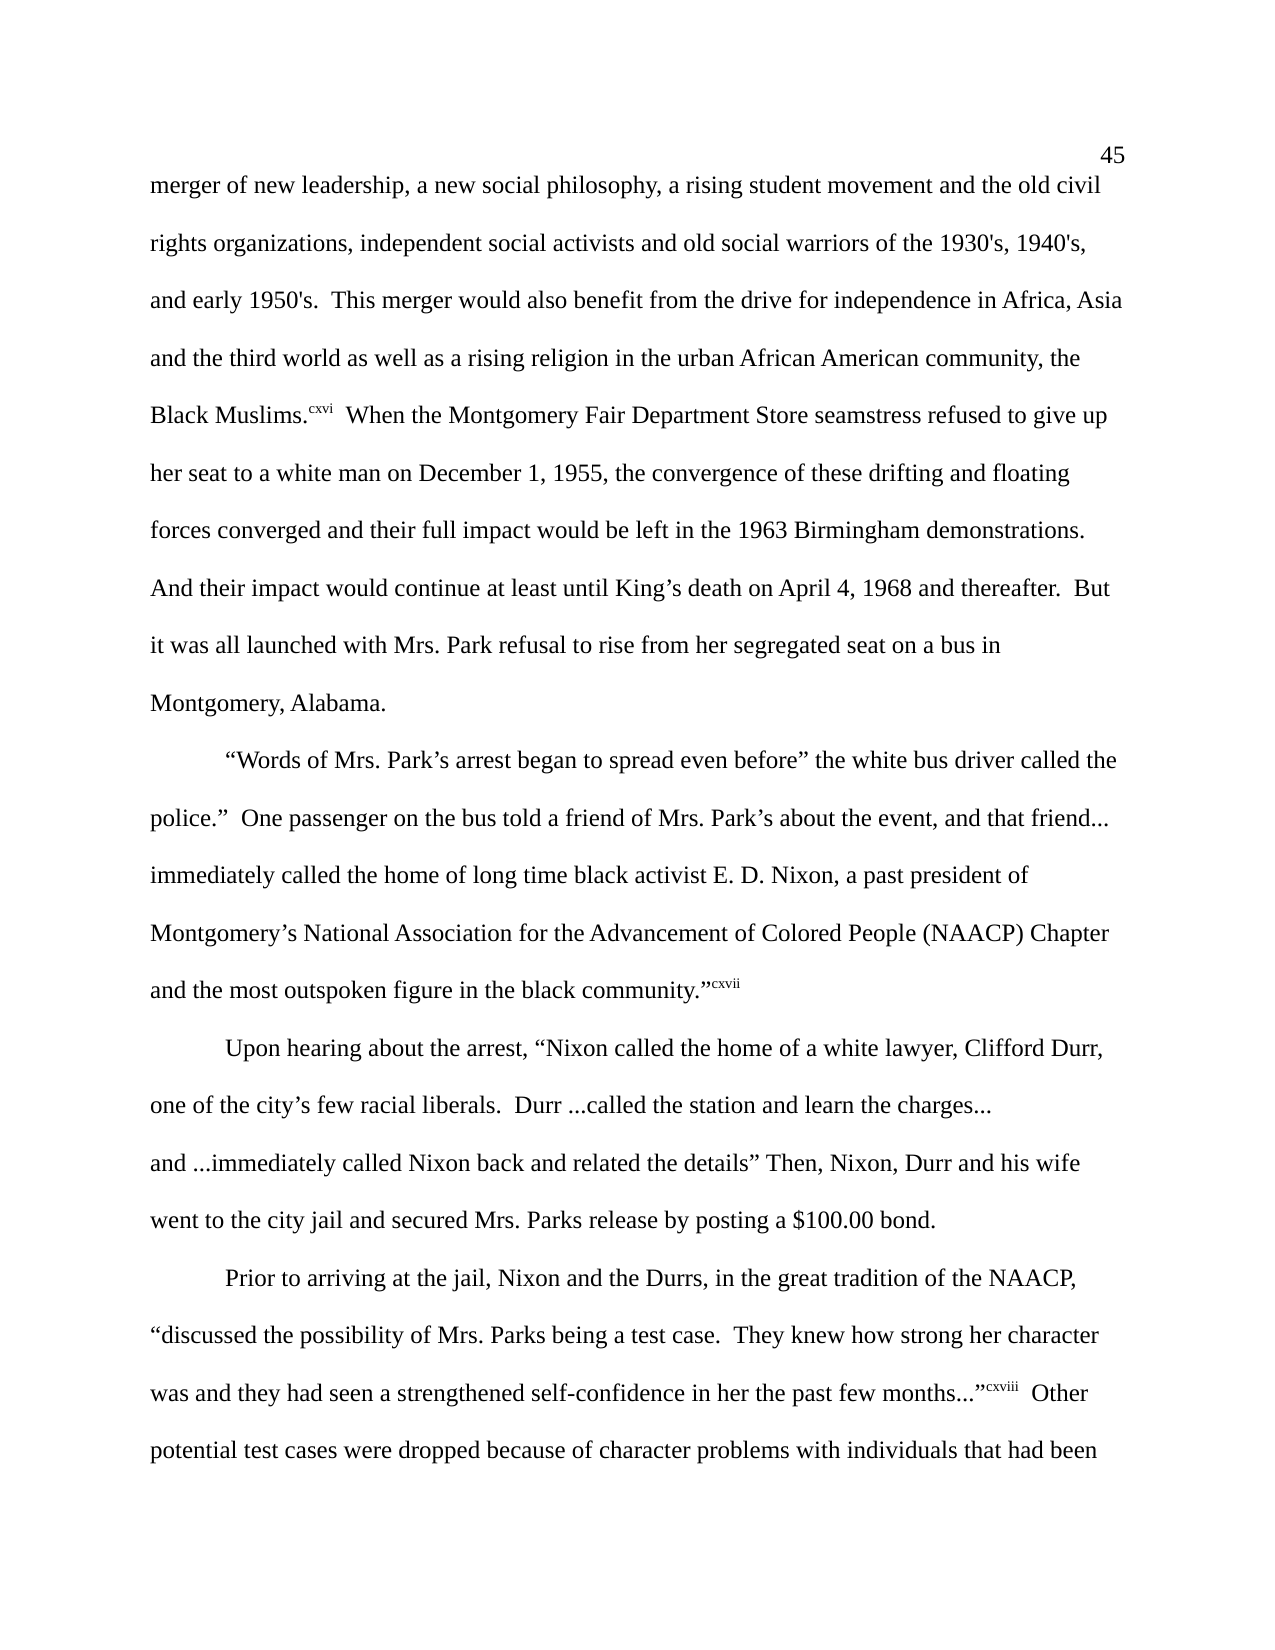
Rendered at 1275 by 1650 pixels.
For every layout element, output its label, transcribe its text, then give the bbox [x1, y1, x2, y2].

text Upon hearing about the arrest, “Nixon called the home of a white lawyer, Clifford Durr, one of the city’s few racial liberals. Durr ...called the station and learn the charges... and ...immediately called Nixon back and related the details” Then, Nixon, Durr and his wife went to the city jail and secured Mrs. Parks release by posting a $100.00 bond. [150, 1033, 1125, 1234]
text Prior to arriving at the jail, Nixon and the Durrs, in the great tradition of the NAACP, “discussed the possibility of Mrs. Parks being a test case. They knew how strong her character was and they had seen a strengthened self-confidence in her the past few months...” Other potential test cases were dropped because of character problems with individuals that had been [150, 1263, 1125, 1464]
text “Words of Mrs. Park’s arrest began to spread even before” the white bus driver called the police.” One passenger on the bus told a friend of Mrs. Park’s about the event, and that friend... immediately called the home of long time black activist E. D. Nixon, a past president of Montgomery’s National Association for the Advancement of Colored People (NAACP) Chapter and the most outspoken figure in the black community.” [150, 745, 1125, 1004]
text merger of new leadership, a new social philosophy, a rising student movement and the old civil rights organizations, independent social activists and old social warriors of the 1930's, 1940's, and early 1950's. This merger would also benefit from the drive for independence in Africa, Asia and the third world as well as a rising religion in the urban African American community, the Black Muslims. When the Montgomery Fair Department Store seamstress refused to give up her seat to a white man on December 1, 1955, the convergence of these drifting and floating forces converged and their full impact would be left in the 1963 Birmingham demonstrations. And their impact would continue at least until King’s death on April 4, 1968 and thereafter. But it was all launched with Mrs. Park refusal to rise from her segregated seat on a bus in Montgomery, Alabama. [150, 170, 1125, 716]
